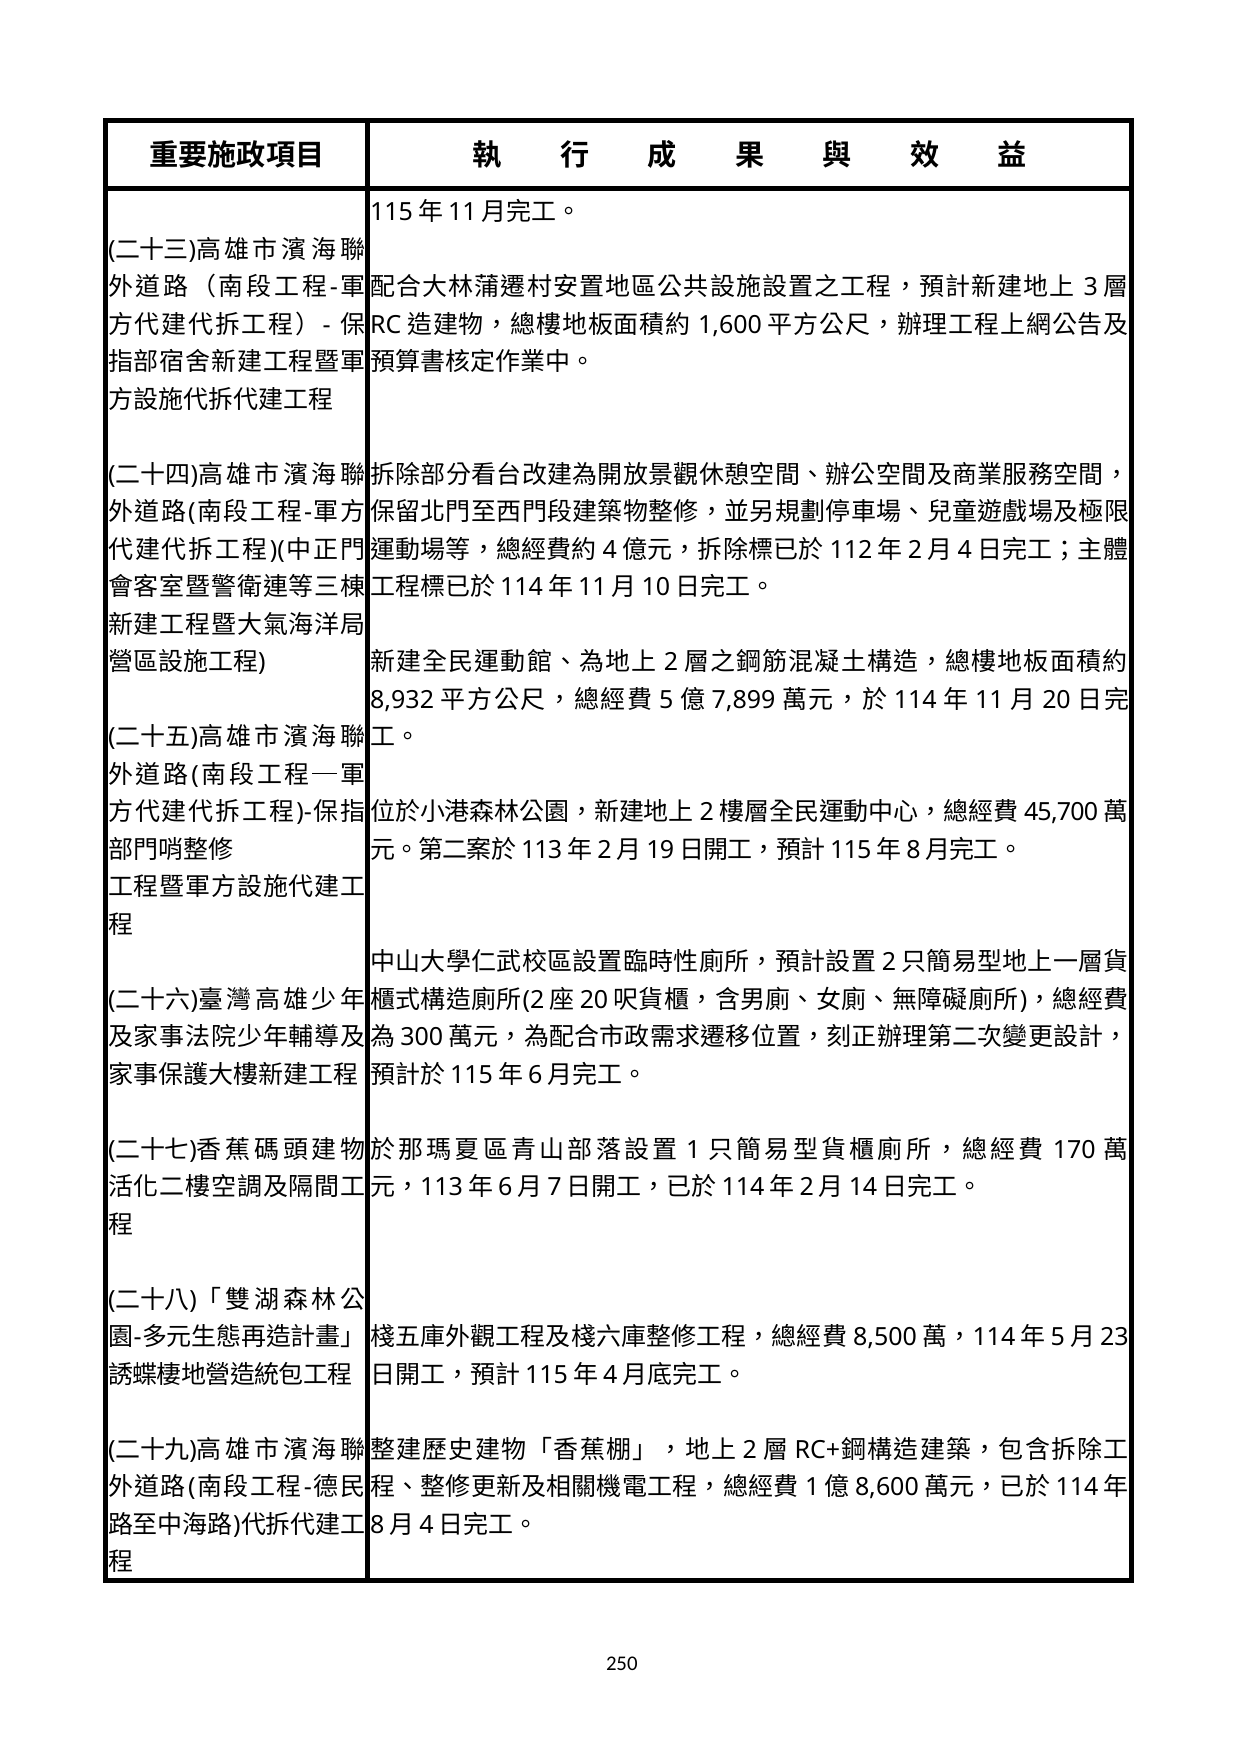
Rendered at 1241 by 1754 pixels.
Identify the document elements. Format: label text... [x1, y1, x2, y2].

table_header 重要施政項目 [108, 123, 365, 186]
table_header 執 行 成 果 與 效 益 [370, 123, 1129, 186]
table_cell 壹、工程企劃業務管理及策略規劃 工程業務督導管理 工程企劃策略規劃 (一)台鐵捷運化-高雄市鐵路地下化計畫 貳、建築管理 高雄厝計畫 光電智慧建築物推動計畫 建築物公共安全檢查申報 耐震及震災相關業務 招牌廣告及樹立廣告管理 公寓大廈管理 公共建築物無障礙設施管理 建管資訊化 土石方管理 參、道路挖掘管理 挖路許可證審核與電腦化登錄管理 道路挖埋管線施工查驗管理 共同管道維護管理 弱電、寬頻共同管道管理 孔蓋齊平及下地 公共管線圖資更新及整合 肆、數位治理 智慧城市得獎獎項 (一)數位孿生5D智慧城市工務管理暨決策輔助平台 (二)行道樹傾倒風險監測預警 數位孿生城市平台 (一)打造高雄市專屬的數位孿生基礎平台 (二)建置智慧工務治理服務 工務整體資訊系統 (一)工務整體圖台(2D GIS) (二)工程管理動態會報 (三)工務施政儀表板 (四)防救災戰情室 伍、新建工程 道路工程 大林蒲遷村安置地增設道路工程-經濟部委辦 高雄港洲際貨櫃中心聯外貨櫃專用道開闢工程 仁武區義大二路道路改善工程 左營區翠華路(明潭路至世運大道)拓寬工程 國道1號增設岡山第二交流道工程連絡道工程及以東大莊路(崗德路至嘉興營區路段)拓寬工程 中油研發專區園區南路道路開闢工程 路竹區自由街85巷北側未通路段開闢工程 林園區文賢北路以北打通工程 旗津區中洲三路129巷東西向道路打通工程 大樹區小坪路井腳路口改善工程 內門區高136線(2k+150～2k+200)急彎路段改善工程 左營區海富路61巷拓寬至8米工程 茄萣區和平路三段計畫道路開闢工程 梓官區梓官路57巷開闢工程 鳥松長春路開闢工程(第二期) 路竹區民族路鐵路平交道改善工程 旗山區高117 線末端富興路拓寬工程 O9聯開案周邊都市計畫道路開闢工程 大社區翠屏路112巷1-11號前90度彎道易肇事路口交通改善工程 大寮區民昌街道路開闢工程 左營區緯六路拓寬工程 南部科學園區高雄第三園區(楠梓園區)新增聯絡道工程 路竹區97期重劃東側竹南街123巷12弄拓寬開闢工程 鳳山區黃埔新村西五巷延伸 (王生明路41巷)道路開闢工程 燕巢區和尚巷朝天宮前道路拓寬工程 中油循環技術暨材料創新研發專區內計畫道路開闢工程(第一期) 左營區德天街開闢工程 高雄市第108期市地重劃區-勵志新村道路新闢工程 澄清湖添綠共享計畫-人行天橋工程 澄清湖連接圓山路人行通路工程 鳥松區覆鼎金(雙湖公園)園區通路工程 湖內區6-3計畫道路開闢工程 湖內區正義路216巷跨越大湖埤排水連通東方路365巷開闢工程 路竹區建國路196巷10弄打通工程 路竹區建國路196巷23弄打通工程 燕巢區安南路26巷道路開闢工程 燕巢區新厝巷28弄開闢工程 大寮區內坑路109之56號前版橋拓寬 南部科學園區高雄第三園區(楠梓園區)高楠公路1003巷便道開闢工程 楠梓區屏山巷開闢工程 旗山區高灘地停車場越堤道路工程 漢聲廣播電臺高雄轉播站鐵塔遷移工程 梓官區平等路197號北側計畫道路開闢工程 楠梓區大學二十六街打通至楠海路 鳳山區漢慶街84巷通路開闢工程 鳳山區中崙路西段路口拓寬工程 大寮區區義和里義和路160號前道路拓寬工程 苓雅區安康路20巷開闢工程 大寮區鳳林三路478巷打通工程 六龜區高133線道4K上邊坡坍塌復原工程 橋梁工程 (一)阿蓮區中路橋減墩工程） (二)前鎮媽祖港橋改建工程 (三)梓官區通安大橋改建工程 (四)彌陀區舊港橋改建工程 (五)茄萣區崎漏里橋改建工程 (六)鼓山區九如橋新建工程 (七)路竹區竹園里橋改建工程 (八)旗山區高135線無名橋改善工程 (九)牛食坑排水(溪南街橋)改善應急工程 (十)永安區興龍橋改建工程 國土署補助 生活圈系統建設計畫 提升道路品質計畫-鳳山區過埤路北側車道改善工程 橋頭科學園區聯外交通整體計畫 (一)岡山區大遼路拓寬工程 (二)台39線延伸優先路段(市道186線至橋科1-2號道路) (三)橋科高速公路匝道聯絡道用地取得 建築工程 國防部205廠遷建案 國防部205廠遷建案-國防部軍備局生產製造中心第205廠光復營區暨大樹北營區新建工程(光復營區)慈仁五村耐震補強暨整修 高雄市立聯合醫院北側大廳新建工程 楠梓區援中派出所暨多功能社區中心新建工程 高雄市六龜區行政中心新建工程 高雄煉油廠工廠區土壤及地下水汙染場址改善工作 高雄市岡山區綜合行政中心新建工程 岡山區大鵬九村社會住宅新建統包工程 高雄市政府警察局鳳山分局南成派出所新建工程 中正運動場開放場域改造工程 高雄市楠梓區全民運動館興建工程 高雄市小港區全民運動館興建工程 仁武段西營區新建公共廁所工程 那瑪夏區「青山部落設置簡易型公共廁所工程」 棧五、棧六建物整修工程 香蕉碼頭建物活化整建統包工程 中油高雄煉油廠宿舍區布建長期照顧服務園區修繕工程 高雄市前鎮區70期重劃區日照暨公托中心新建工程 永安濕地(其他分區)興建多功能活動中心新建工程 國家重點領域校際研教園區(第一期工程) 中崙地區新設特搜分隊新建工程 高雄市前鎮區瑞隆日照暨公托中心新建工程 高雄市濱海聯外道路（南段工程-軍方代建代拆工程）- 保指部宿舍新建工程暨軍方設施代拆代建工程 高雄市濱海聯外道路(南段工程-軍方代建代拆工程)(中正門會客室暨警衛連等三棟新建工程暨大氣海洋局營區設施工程) 高雄市濱海聯外道路(南段工程─軍方代建代拆工程)-保指部門哨整修 工程暨軍方設施代建工程 臺灣高雄少年及家事法院少年輔導及家事保護大樓新建工程 香蕉碼頭建物活化二樓空調及隔間工程 「雙湖森林公園-多元生態再造計畫」誘蝶棲地營造統包工程 高雄市濱海聯外道路(南段工程-德民路至中海路)代拆代建工程 學校工程 高雄市楠梓區楠梓國民小學健康樓及和諧樓校舍拆除及新建工程 高雄市立旗津國民中學老舊校舍拆除新建工程 國立中山大學附屬國光高級中學綜合教學大樓新建工程 高雄市立林園高級中學圖資大樓新建工程 楠陽國小新建公共化幼兒園工程 國立高科實驗高級中等學校校舍新建工程 高雄市立路竹高級中學校舍拆除及新建工程 陸、道路養護工程 一、道路、人行道養護管理 （一）路面改善專案工程 （二）人行環境改善專案工程（前瞻計畫） （三）人行環境改善專案工程（永續提升人行安全計畫） （四）日常巡檢養護、改善及防汛整備工程 （五）路口交通改善工程 二、災後復建工程 （一）凱米颱風 （二）山陀兒颱風 （三）丹娜絲颱風及豪雨、楊柳颱風 三、橋梁養護管理 （一）橋梁檢測 （二）橋梁維修 柒、公園及路燈養護工程 公園綠地開闢、改造（善）及維護 （一）公園綠地開闢、改造（善）工程 (二)公園開闢中央補助專案工程 (三)公園綠地設施維護 (四)公園人行環境改善中央補助專案工程(永續提升人行安全計畫) 市容景觀綠美化 (一)市容景觀綠美化 (二)公有樹木修剪維護諮詢 路燈及其設施維護管理 (一)路燈例行性維護 (二)路燈增設及改善 災後復建工程 捌、違章建築處理業務 查報業務 拆除業務 玖、整體風險管理(含內部控制)推動情形 [108, 191, 365, 1578]
table_cell 督導及監辦公共工程，提高工程品質，依採購法第12條及13條規定，落實工程採購監辦作業，並依採購法第70條制定工程三級品保制度，由工程督導小組定期抽查督導工程計30件，以提升工程品質；另辦理本府工程查核15件。 建立防、救災機制，編印「高雄市政府工務局緊急應變手冊」，內容包括緊急應變SOP及緊急聯繫通訊錄與救災能量，作為災害發生期間行動準則，並定期更新、修正。 執行本府一級機關辦理工程、勞務、財物採購報上級機關（本府）核准之幕僚業務，由工務局為窗口，依採購法規定，辦理本府一級機關欲報上級機關核准事項（除監辦外），並以教育訓練及採購案件實地稽核方式，提升各機關、學校採購效率，防止採購弊端。 執行高雄市政府採購稽核小組日常行政及稽核監督業務，114年預定稽核410件，共稽核411件，達成率100%，自88年成立迄今總稽核量達7,340件。 發揮「高雄市政府採購申訴審議委員會」功能，114年共接獲廠商申訴案件9件、調解案件16件，總計收件數25件；申訴案件已結6件、調解案件已結13件，總結案件數19件。 中央補助計畫：擔任行政院永續提升人行安全計畫的市府窗口，協助本府相關單位爭取預算，自 113 年起至114年12月31日止，已爭取核定155案，補助金額19.04億元。 各項公共工程材料試驗： 114年度辦理4大類50項工程材料試驗1萬6,623件，執行樣品數 4萬 7,663 個試樣，規費收入全年約 7,441 萬元，試驗費支出約4,992萬元，增加市庫收入約2,449萬元。 114 年度委託 TAF 實驗室共計8家，共辦理10次稽核，以督導實驗室發揮精確及專業服務水準。 114 年度辦理「工程材料試（檢）驗對公共工程之影響研習班」1 場次，安排工程相關人員參訓，並聘請具有工程知識之專家學者雙向交流，提升專業技能。 本市地方級及國家級濕地: 永安濕地、鳥松濕地、援中港濕地「保育利用計畫」109~110年度完成公告，半屏湖濕地及林園人工濕地「保育利用計畫」於111年3月9日完成公告，大樹人工濕地「保育利用計畫」於113年10月15日完成公告。 內政部國家公園署 114 年 11月 19 日表揚「112年度及113年度國際級及國家級重要濕地經營管理」評鑑結果，工務局共獲獎2項： a.112年度補助案：甲等1案（洲仔濕地）。 b.113年度補助案：甲等1案（洲仔濕地）。 114年本府提報8案濕地保育利用計畫，獲中央核定總經費為589.3萬元(中央核定補助430 萬元(73%)，地方配合款159.3萬元(27%)。 辦理本市114年土壤液化潛勢調查工作，完成45孔土壤鑽探調查、埋設水位觀測井45處及土壤試驗，及所有鑽孔液化分析及液化潛勢圖資繪製，並完成老舊建築物及管線之液化致災風險評估，其抗土壤液化能力及致災風險等資訊，將做為本府未來都市防災之重點項目。 高雄市區鐵路地下化計畫(含左營及鳳山)已於114年10月底完工。 本府依「高雄市區鐵路地下化建設計畫都市發展專案小組」第9次會議決議，與中央完成鐵路地下化後園道代辦協議，「高雄計畫區」、「左營計畫區」及「鳳山計畫區」園道已完工。 鐵路地下化園道整體建置經費43.09億元，已全數獲中央核定補助(代辦)支應。 打造高雄特色建築，帶動建築與綠能觀光產業，創造土地與建築品牌化，並促進社會參與、景觀美化、減碳防災及樂齡化設計因應，樹立熱帶氣候地區永續環境與建築的新典範。 高雄厝相關專案: 高雄厝推動綠建築宣導計畫：為進行高雄厝新建築與綠建築之推廣，舉辦高雄厝綠建築大獎，廣邀高雄綠建築建案報名競賽，希望藉由優良建築作品甄選活動，以表揚優良高雄厝綠建築設計作品，並喚起民眾關注生活環境品質的意識，114年共計13件優良作品。 高雄厝健康建築活化計畫：持續建置基本資料庫與高雄厝地圖，並進行病態建築醫生診斷，辦理高雄厝行銷宣導。 高雄厝宣導計畫：進行既有建築物輔導合法化，並於本府工務局建築管理處一樓成立高雄厝專案輔導窗口，由高雄厝在地設計師駐府服務民眾。 高雄市高雄厝設計及鼓勵回饋辦法自103年9月4日公布實施，截至114年12月底統計數量如下: 申請案量：以高雄厝設計並領得建造執照數量已達5,338件，共190,701戶，其中3,467件已領得使用執照。 景觀陽台:面積達729,981.14平方公尺。 通用化設計浴廁:面積達137,031.18平方公尺。 通用化交誼室:面積達9,432.78平方公尺。 綠能設施:屋前綠能設施87,863.48平方公尺，屋後綠能設施6,316.60平方公尺。 高雄厝申請案綠化面積：972,249.71平方公尺(相當於136.17座國際標準足球場綠化面積)。 綠建築綠化成果： 累計歷年(自101年起)依法設置屋頂綠化面積已達71萬5,975平方公尺，換算每年減少CO₂排放量為1,432公噸。 114年度立體綠化及綠屋頂補助計畫自114年3月25日至114年5月20日截止，補助預算為350萬元，核准12件，新增綠化面積65.7平方公尺，核准金額175萬4303元。 114年度共舉辦2場民眾參與講座及5場社區大樓案例說明會。114年7月9、12日四維國小與中正國小舉辦民眾參與講座，邀請專案計畫主持人及綠屋頂相關領域之專家學者出席，透過招募【永續城市園丁】活動及講座分享加強綠屋頂政策宣導。114年10月19、24、25日舉辦社區大樓案例說明會，邀請專案計畫主持人及植栽園藝方面專家，依據大樓實際情形分享，解決以往缺乏與社區大樓住戶直接面對面溝通的機會，進而深入住戶傳遞正確資訊和傾聽其疑慮，讓本計畫理念催生真實體驗進而支持之住戶。 實際執行方案： 啟動「綠電推動専案小組」並與經濟部能源局共同簽訂合作協議，由林副市長擔任跨局處小組召集人，推展「漁電共生專區優先示範推動」、「公私有房舍推展光電屋頂計畫」、「以節能服務模式加速電低碳行動計畫」、「高雄市轄區內電廠友善降轉」、「學校建築物綠能規劃及智慧用電發展」等五大任務導向，未來計畫目標為6年太陽光電設置容量達1.25GW，作為建構安全穩定、效率及潔淨能源供需體系之基礎，期未來吸引國內外高科技產業及人才進駐，增加優質就業；並透過追求環境永續，提高再生能源比重，帶動綠能科技發展，減少對化石燃料的依賴，同時降低空氣汙染，乘載「產業轉型」政策方向的重責大任。 114年度補助建築物設置太陽光電發電系統實施計畫自6月5日至9月18日停止受理公告，補助總預算為1,000萬元，核准139件，核准金額9,937,300元 (1,765.56瓩)。 舉辦光電智慧建築標章頒證活動(金獎1案；銀獎7案；銅獎2案)。 太陽光電年度成果暨智慧建築標章頒證活動1場、推動太陽光電設施說明會或記者會或宣導會1場及社區型講座8場。 設置績效： 114年累積容量目標為1,050MW，統計至114年11月底備案量1,235MW，已達成年度目標。 114年1至11月底備案件數1,134案全國第一，備案容量129.011MW。 辦理申報之A類公共集會類場所，列管場所120家，已完成申報120家，申報率達100%。辦理申報之B類商業類場所，列管場所1,732家，已完成申報1,597家，申報率達92.21%。辦理申報之C類工業、倉儲類場所，列管場所3071家，已完成申報2621家，申報率達85.35%。辦理申報之D類休閒文教類場所，列管場所3,263家，已完成申報2,229家，申報率達68.31%。辦理申報之E類宗教殯葬類列管場所124家，已完成申報117，申報率達94.35%。辦理申報之F類衛生福利更生類場所，列管場所969家，已完成申報781家，申報率達80.6%。辦理申報之G類辦公服務類場所，列管場所913家，已完成申報657家，申報率達71.96%。辦理申報之H類住宿類場所，列管場所4520家，已完成申報4185家，申報率達92.59%。 辦理114年度建築物公共安全檢查及簽證申報場所之抽複查工作，已執行抽複查1,200家。 辦理114年度建築物停歇業場所公安巡查工作，已執行巡查2,100家。 辦理114年度「加強大型百貨公司、商場、量販店及視聽歌唱等場所公共安全查核」，共計60家場所。 114年青春專案期間，稽查本市娛樂場所等，共計稽查265處場所，動員稽查人數528人次。 為提高地震發生後動員能力，114年9月16日於本府消防局 8樓國際會議廳，舉辦114年度高雄市災害後危險建築物緊急評估作業動員演練及組訓，動員責任區技師及建築師共200人，期能於地震時減少市民生命財產的損失。 為於地震發生後第一時間提供各項防救災能量及重要設施資訊，開發「地震災害決策輔助系統」，提供市府救災指揮官作為決策參考，進而提升市府整體救災效能。 針對本市各大型商圈、重要道路、車站及各大捷運站，做不定期巡檢，如有立即危險性之廣告招牌，立即通知限期改善或自行拆除。 工務局已於111年6月29日公告「高雄市政府工務局違規招牌廣告及樹立廣告執行計畫」，針對危害公共安全或妨礙公共交通之虞、影響市容景觀或公路兩側禁建範圍之T霸或樹立式廣告物者，目前已列管137處為優先處理對象。 公寓大廈認證標章申請案，114年已召開4次審查會議，認證通過大樓共計53棟。 輔導公寓大廈成立管理組織，截至114年12月本市6樓以上成立管理組織依法報備家數計有4,879件，報備率已達86.7%。 委託公寓大廈法律專業律師，設置免付費電話，自114年1月起，提供大樓管理委員會及住戶法律諮詢服務，另於建管處亦設置律師現場諮詢服務櫃檯提供大樓諮詢。 本市於101年4月3日成立公寓大廈爭議事件調處委員會，114年共召開6次調處會，協調爭議共29案。 114年度優良公寓大廈評選活動已於6月20日評選完畢，共有18家大樓獲獎。 新建公共建築物於申請使用執照前，辦理行動不便設施會勘，以確保該設施之符合需求，114年1至12月共計勘檢278件。 既有建築物依照工務局108年10月18日高市工務建字第 10838848401號函修正本市公共建築物無障礙設施分類分期分區執行計畫，本市97年7月1日前既有公共建築物初期列管案件數903處，依原計畫分為14類8期進行追蹤管制，已全數改善完成，目前列管總家數共1,896家，並訂定改善期程限期要求改善，截至114年12月共計1,301家已改善完成，尚餘595家改善中，整體改善比例為68.62%。 替代方案提請「高雄市政府公共建築物行動不便者使用設施改善諮詢審查小組」審議，114年共辦理11次，共審查87件（含報告案)。 102年7月11日公告施行「高雄市建築物設置無障礙設施設備勘檢及改善審查收費標準」，114年共計收入勘檢費510萬2,000元（含新建公共建築物勘檢及既有公共建築物替代審查)。 加強建築管理回溯檔案建置，將檔案室紙質之歷史案件，累計有218,257照建築執照圖進行數位化(含整卷數化計54,498照)，另建築物套繪地籍套繪圖數值化作業完成287,659照，以方便查詢及調閱。 申請建造許可時檢附建築圖電子檔，建置圖檔資料庫並整合建入「建築管理資訊系統」及「建築書圖影像管理資訊系統」，提供民眾查詢及調閱建築圖檔資料。 透過建築管理處網站建構申請案件之資訊透明化服務，供民眾隨時查詢申請建築執照進度，減少弊端。 依據高雄市營建剩餘土石方管理自治條例，114年1月1日至12月31日，稽查土資場68次、稽查建築工地出土流向54次、土方違規裁罰件數20件，累計裁罰47萬元。 114年10月1日啟動專案稽查，共計裁罰兩案，皆未依核准計畫書，超過堆置高度。 彙整各管線機構年度計畫施工路段，以利辦理聯合施工，減少道路挖掘。 114年已核發10,098件道路挖掘許可，各管線機構可於「高雄市公共管線管理平台」中查詢申挖案件辦理情形、核准申挖案件查詢，藉由電腦系統方便申請人查詢，並提供市民共同監督。 已完成本市38個行政區公共管線調查及重新調查楠梓及部分左營區，並持續辦理高雄市公共設施管線更新機制。 加強督導管線挖埋工程品質，114年申請挖埋10,468件，核發10,098件，有效管控挖掘施工，並督導管線單位確實依規定進行道路挖埋及AC封層，其中道路挖掘違反規定件數254件，罰款共647萬元。 加強巡查管線挖埋工程，由委外巡查廠商及自有人員督導加強巡視並藉通報管道(線上即時系統、通報專線電話等)共同監督管線單位施工情形，以符合現場許可內容。 建立維護更新道路挖掘管理系統，提供各管線單位設計施工前之管線資訊，並於施工後更新管線資料，預防公安事件發生。 落實管線挖埋暨道路工程品質，執行管線抽驗，對各管線單位已完成之管線工程辦理瀝青鋪面厚度、壓實度及平坦度等各項工程品質抽驗，以確保道路品質，114年度總計配合抽驗574件工程。 成立「施工中及竣工巡查小組」，114年巡查施工中挖掘案7,096件及巡查竣工申挖9,018件，並針對挖掘位置、標線復原、道路刨鋪孔蓋平整度等進行抽查，有效提升道路工程品質 完成民族路共同管道及重劃區管道接管、保全、巡查、維修保養、基本設備汰換更新、 24小時輪值監控等作業，及共同管道之清潔維護。 至114年底佈纜總長度已達4,103公里，租金收入約7,000萬元，國土署對本府成績予以肯定。 寬頻管道已完成建置946公里，工務局辦理斷點連結工程，完善寬頻網路。 114年完成孔蓋下地總數8,449座，孔蓋齊平總數8,533座。 辦理大高雄公共管線圖資更新及整合，避免發生管線工安事件並依內政部公共管線標準制度規範，建立管線圖資更新機制： 完成楠梓及部分左營區公共設施管線調查，共計測量30,035點及數化97,988筆圖元。 原高雄縣及高雄市區域之公共管線圖資轉換與整合。 公共管線圖更新模式規劃。 重劃區管線清查建檔。 公共管線竣工圖更新。 教育訓練及輔導上線。 2025智慧城市創新應用獎－智慧治理 2025財訊雜誌AI應用卓越獎－環境監測與緊急救護類 2025亞太資通訊科技應用獎－傑出數位轉型組織獎2025 ASOCIO－Outstanding Digital Transformation Organization Award 2025 IDC未來企業大獎台灣區優勝：智慧城市特別獎－最佳智慧連結城市(2025 IDC Future Enterprise Awards Taiwan Winner: Special Award for Smart Cities - Best in Connected City) 2026智慧城市創新應用獎－智慧防災 原市11個行政區+鳳山區的數位3D城市模型 原市11個行政區+鳳山區的建物基礎資訊 原市11個行政區的智能路燈 原市11個行政區+鳳山區的地下3D管線 民族一路共通管道BIM模型 全市道路挖掘施工影像 新工處工程案工地施工影像 建物結構安全監測暨通報服務 建物碳水足跡監測及分析服務 重要道路地震阻斷風險分析暨規劃救援道路服務 高133邊坡安全監測服務 工地監控安全通報服務 行道樹傾倒監測預警服務 透過單一平台掌握工務局的工程資訊及施工動態 彙整基礎類、工務類、土地類、統計類、生活類、影像類等6大類超過100種的空間圖資，提高對真實環境的掌握度 串接內政部社會經濟資料庫，提供人口、教育文化、社會福利、醫療衛生、工商經濟等空間統計資訊 整合即時與歷史等各類影像資料 統一工務局暨所屬機關工程管理報表格式 建立一次性填報機制，避免重複填報 隨時產製工程管理報表，追蹤各工程案進度 整合各工程單位資料，實現跨域資料分析，集中掌握工程KPI 強化資訊透明度，以直觀圖像呈現施政內容與進度 建構專屬防救災應用圖台，強化即時災情洞察力 整合災前資源整備，預佈救災資源分配 串接EMIC及1999災情通報案件，即時掌握災情狀況 保存歷史災情軌跡，作為未來災前整備之戰略應用 辦理增設道路位置為鳳山區中崙段、正義段、南華段共計23條，道路寬度分別為8、10、15公尺等，總經費5億7,000萬元，工程招標作業中，預計115年5月開工。 西起台機路、大業北路、中鋼路、沿海二路、沿海三路至沿海四路止長約8,376公尺道路，配合拓寬並重新規劃配置路型。總經費14億343萬元。一標已於114年2月14日完工；二標已於114年9月16日完工；三標已於114年3月19日完工；四標已於114年4月30日完工。 自仁武義大二路3k+700往北至186甲線道路,本案為擋土牆永久性改善,改善路段3k+700~3k+980長約280公尺，道路寬約25公尺，總經費7,379萬元，已於114年6月20日完工。 左營區翠華路(明潭路至左營大路)長約1,050公尺，沿現況30公尺寬計畫道路往西側拓寬10公尺；左營大路至世運大道屬寬40公尺，長約320公尺都市計畫道路，總經費2億5,370萬元，已於115年2月10日完工。 增設岡山第二交流道及連接平面道路之聯絡道，總經費36億8,000萬元，高工局辦理規劃施工，土地費及工程費本市負擔12億元（交流道及連絡道用地取得費9億500萬元及連絡道工程費2億9,500萬元），連絡道用地已完成取得，並點交土地與高速公路局。工程由高公局代辦，預計115年7月開工，118年12月完工。 長約900公尺，寬40公尺，總經費4億7,500萬元，已於112年12月27日開工，預計115年12月通車。 自自由街北側終點往北約65公尺，其中35公尺長為都市計畫寬10公尺道路，30公尺為都市計畫寬8公尺道路，總經費3,877萬元，已於114年5月13日完工。 位於大坪頂以東地區都市計畫，自文昌街往北及往西打通至文聖街，長約188公尺、寬15公尺，總經費1億3,105萬元，已於114年12月5日完工。 自中洲三路129巷往西至旗津三路停一南側止，為8~15公尺寬都市計畫道路，長約145公尺，總經費2,151.5萬元，已於115年2月24日完工。 位於大樹區井腳路及水管路交叉路，辦理坡度與路口截角取直等路口改善，總經費909萬元，預計115年5月開工。 非都市計畫區，長約35公尺，轉彎段拓寬至11公尺，總經費395萬元，115年4月10日開工，預計115年9月完工。 都市計畫左營通盤檢討預計變更為8米寬，長約120公尺，總經費960萬元，已於115年3月24日完工。 自進學路與和平路三段交叉口往南，長約120公尺，寬15公尺，長度約52公尺，總經費3,180萬元，已於114年6月26日開工，已於115年3月12日完工。 梓官路與梓官路57巷交叉口往西至平安街39巷，長約135公尺，寬8公尺，總經費8,563萬元，已於114年6月26日開工，預計115年4月完工。 自第一期範圍往北長約140公尺，寬10公尺，總經費6,394萬元，設計完成，用地取得作業中。 位於民族路平交道前後道路，寬約10公尺，總經費2,335萬元，規劃設計中。 位於本市旗山區圓富里，高117線末端(富興路)，長約480公尺，寬12公尺，總經費7,850萬元，規劃設計中。 範圍包含拓寬輔仁路7巷(長215公尺，寬12公尺)、四維一路(長85公尺、寬15公尺)、輔仁路(長155公尺、寬15-20公尺)、新闢綠兼道(長260公尺，寬10公尺)，總經費1億747萬元，已於114年4月14日開工，預計115年5月完工。 易肇事路段辦理超高改善，總經費275.5萬元，已於114年4月14日竣工。 自民昌街100號至濱南街，長約200公尺，寬10公尺，總經費1億6,875萬元，規劃設計中。 都市計畫道路，長約365公尺，寬200公尺，總經費8,000萬元，已於115年3月5日完工。 位於楠梓區，新增聯絡道工程由國道1號新增開闢園區交流道向西跨越台1省道、台鐵縱貫鐵路後銜接至園區東路，並設置銜接台1線上、下匝道，總經費65億1,600萬元，115年2月10日決標，預計115年4月30日開工，117年12月通車。 位於路竹區97期重劃區東側，長約157公尺，寬8公尺，總經費5,039萬元，114年2月21日開工，預計115年4月底完工。 位於王生明路往西長約40公尺，寬12公尺，總經費3,485萬元，規劃設計完成，用地取得作業中。 位於朝天宮前，長約55公尺，寬約4~16公尺，總經費291萬元，規劃設計完成，用地取得作業中。 位於高雄市楠梓區之原高雄煉油廠範圍內，西側以左楠路為界，北側臨後昌路，南至半屏山，東以原高雄煉油廠中山路為界。第一期都市計畫道路開闢工程為道路編號4-1、5-2、5-3、6-1，總經費6億8,983萬元，規劃設計中。 長約270公尺，寬約10公尺，總經費4,000萬元，規劃設計中，預計115年6月開工。 先鋒路寬18公尺、長280公尺，啟文路寬16公尺、長400公尺、勵志中街寬12公尺、長250公尺、桃子園路寬12公尺、長300公尺，總經費2億1,967萬元，114年10月31日開工，預計116年1月完工。 自澄清湖迷宮花園，跨越松藝路，新建一座人行天橋，長約180公尺，寬為3.5公尺，總經費6,000萬元，已於115年1月20日開工，預計115年10月通行。 長約370公尺，寬為3公尺，總經費3,565萬元，已於114年10月3日開工，預計115年5月完工。 長約1,170公尺，寬為6公尺，總經費9,100萬元。114年11月7日開工，預計115年5月完工。 自民權路224巷18弄至民權路156巷，長約135公尺，寬12公尺，總經費546萬元，已於115年3月2日開工，預計115年5月完工。 正義路216巷延伸至湖內(大湖地區)，寬9公尺都市計畫道路，長約85公尺，引道約40公尺，總經費3,470萬元，工程招標作業中，預計115年6月開工。 長約20公尺，寬4公尺都市計畫道路，總經費5,039萬元，規劃設計中。 長約20公尺，寬4公尺都市計畫道路，總經費948萬元，預計115年5月開工。 自安南路26巷(51號-56號)，長約46公尺、寬8公尺都市計畫道路，總經費370萬元，已於114年12月28日完工。 長約78公尺、寬8公尺都市計畫道路，總經費375萬元，114年8月25日開工，預計115年5月完工。 自內坑路109之56號至內坑路，長約30公尺、寬8公尺都市計畫道路，總經費1,040萬元，規劃設計完成，工程費籌措中。 長約550公尺、寬30公尺，總經費3,384.4萬元，114年4月28日開工，預計115年5月完工。 自既有屏山巷至台一線路口往西銜接新闢園區東路，道路寬30公尺，長約130公尺，總經費1億8,840萬元，規劃設計中。 規劃47格大客車停車格，以越堤(高程與既有堤頂一致) 方式，保持堤防完整性設計，總經費6,000萬元，114年12月1日完工。 因應新台17線南段，代辦軍方工程，總經費2,699萬元，工程招標作業中。 長約65公尺、寬8公尺都市計畫道路，總經費5,650萬元，規劃設計中。 本案屬10公尺寬都市計畫道路，其中區段徵收範圍長120公尺已開闢完成，剩餘長約12公尺銜接楠海路尚未開闢，土地權屬為國防部軍備局。114年12月8日開工，預計115年5月完工。 本案位屬都市計畫住宅區，且漢慶街84巷為私設通路，北端為鳳山(乙種)工業區，長約15公尺、寬6公尺，114年12月8日開工，預計115年5月完工。 自五甲、中崙路口往東約120公尺，道路北側拓寬刨鋪約1.1公尺（1.5公尺漸變至0.5公尺），114年12月8日開工，預計115年5月完工。 長69公尺，都市計畫寬10公尺，現況寬約3.5公尺，總經費3,920萬元，規劃設計中。 自憲政路290巷向西約94公尺，長約94公尺，寬6公尺，總經費7,115萬元，規劃設計中。 自鳳林三路至鳳林三路478巷止，長約51公尺，寬8公尺，總經費5,435萬元，已於114年8月6日完工。 113年7月25日凱米颱風造成高133線道4K處原址便道上邊坡坍塌中斷辦理緊急搶通，總經費2,073萬元，已於114年12月31日完工。 位於本市阿蓮區與台南市歸仁區交界，現況橋梁寬約4.6公尺，長約156公尺，目前採橋墩減少並增加通水斷面方向進行規劃設計，所需工程費約5,600萬元，114年12月23日開工，預計116年2月完工。 跨越前鎮河，連結前鎮鎮中路（都市計劃寬20m）與鳳山五甲三路（都市計劃寬30m、現寬約20公尺），現有橋長約51.4公尺，寬約21.6公尺，總經費4億1,384萬元，已於115年2月23日完工。 位於梓官區中正路通安大橋，長約75公尺，寬21公尺，總經費1億6,914萬元，已於114年12月9日完工。 位於彌陀區舊港路(高21線)，橋現寬約8公尺，施作橋寬12公尺、長140公尺，總經費2億2,222萬元，已於114年12月9日完工。 位於茄萣區大湖碑排水，屬都市計畫區外危橋改建，長約22公尺，寬6公尺，總經費530萬元，已於114年7月3日完工。 原橋長624公尺、寬20公尺，因引道過長箝制地方發展，拆除重建一座長70公尺、寬30公尺，總經費5億4,652萬元，已於113年8月8日開工，工期430工作天，預計115年10月完工。 屬危橋改建，長約13.2公尺、淨寬9.5公尺，總經費1,985萬元，已於114年6月18日完工。 位於轉彎處，既有橋梁保留，橋寬由8公尺拓寬為10公尺，總經費373萬元，115年3月27日開工，預計115年7月7日完工。 為楠梓區溪南街橋，現為三孔過路箱涵，因易積雜物改建為鋼筋混凝土T型橋梁，長約14公尺、寬約12公尺，總經費2,400萬元，114年5月5日開工，預計115年6月完工。 位於竹仔港排水北側，非都市計畫區，長約46公尺，拓寬至6公尺，總經費5,644萬元，規劃設計中。 仁武區仁心路道路拓寬工程(第一期) 仁心路道路拓寬工程(第一期)由鳳仁路起至成功路(7-11)止，現寬約6~13公尺，長約973公尺，都內部分約933公尺為15公尺寬計畫道路，都外部分約40公尺，總經費2億5,186萬元，已於112年5月25日開工，預計115年5月完工。 林園區廣應街拓寬工程 自林家路往東至王公路止，長約748公尺，都市計畫寬12公尺，總經費1億8,513萬元，已於114年1月15日完工。 彌陀區中正西路150巷開闢工程 中央河道約10公尺施作排水箱涵加蓋，兩側各4公尺開闢為道路，長約216公尺，總經費1億3,540萬元，已於114年6月25日完工。 高雄市濱海聯外道路開闢工程(南段工程-德民路~中海路) 延續北段工程，北起德民路，南至中海路，長約1,800公尺，屬50公尺寬都市計畫道路；及中海路配合拓寬銜接至軍校路，中海路屬45公尺、長約590公尺，總經費8億9,385萬元，已於112年10月2日開工，預計116年1月完工。 六龜區高133線道路重建工程 新開路高133線，里程3K+800~4K+250規劃橋梁，跨度配置為60m+90m+60m，橋寬為8.5m，淨寬為7.5m，橋總長210m，主跨長90m，採懸臂工法施工，為單孔箱型梁，總經費7億3,320萬元，已於112年12月29日開工，預計116年8月完工。 大寮區新強街開闢工程暨雨水下水道新建工程 自新中街至新富街西側約120公尺尚未開闢，東段長約145公尺近全寬通行，長約265公尺、寬8公尺，需設置排水系統、水土保持設計及樹木移植，總經費1億782萬元，114年5月15日開工，預計115年7月完工。 高雄市區濱海聯外道路開闢工程(南段二期-中海路至必勝路) 屬濱海南段二期工程(中海路至必勝路) ，新闢道路主線長約2.8公里，都計寬度30~40公尺，總經費9億2,596萬元，已於113年12月16日開工，預計115年12月完工。 (1)第一標(中海路至實踐路及介壽路至必勝路):長約1.75公里，都計寬度30~40公尺，總經費約6億元，已於113年12月16日開工，預計115年12月通車。 (2)第二標(實踐路至介壽路）：長約1.05公里，寬30公尺，總經費約4億元，規劃設計中，預定115年8月開工。 左營區介壽路開闢工程 自左營大路至自勉路，寬30公尺，長約760公尺都市計畫道路，總經費2億3,200萬元，114年3月3日開工，預計115年8月完工。 大樹區久堂路道路拓寬暨雨水下水道新建工程 自久堂路往東至自強巷止，寬15公尺，長約110公尺都市計畫道路，總經費6,202.5萬元，114年12月1日開工，預計115年10月完工。 美濃區環湖路拓寬工程 寬12公尺，長約171公尺都市計畫道路，總經費6,838萬元，第一標114年12月1日開工，預計115年8月完工。第二標規劃設計中。 左營區左營大路(必勝路至桃子園路)人行環境改善工程 自南門圓環至必勝路，長約290公尺，寬30公尺，總經費2億2,225.7萬元，114年11月21日開工，預計115年10月通車。 過勇路往西至鳳頂路止，長約380公尺，寬12公尺，總經費2,470.9萬元，已於114年3月17日完工。 大遼路為都市計畫50公尺寬道路，長約927公尺，配合友情路先行開闢30公尺，總經費3億309.6萬元，已於114年5月6日完工。 依科技部「橋頭科學園區聯外交通整體計畫」辦理「台39線延伸優先路段(市道186線至橋科1-2道路)」由交通部公路局委託本府工務局新工處代辦，總經費30億6,100萬元，已於114年3月3日開工，預計116年1月完工。 配合科技部「橋頭科學園區聯外交通整體計畫」，新工處辦理「配合橋科增設高速公路聯絡道」都市計畫變更及用地取得作業，總經費14億900萬元(用地費)，用地已取得，並點交高公局。 基地位於大樹區，新建營區RC構造及鋼骨構造新建建築物數十棟、既有廠庫房與官舍整新、既有建物及房屋拆除、其他附屬設施工程等，總經費122億8,600萬元。軍方105年4月28日完成洽辦程序，依計畫8年完成遷廠。林園營區已於111年7月25日完工；大樹北營區已於113年12月11日竣工；光復營區於109年10月19日開工，預定115年5月完工。 國防部205廠遷建案-國防部軍備局生產製造中心第205廠光復營區暨大樹北營區新建工程(光復營區)慈仁五村耐震補強暨整修工程代辦職務宿舍耐震結構補強及裝修共整修10棟，拆除2棟，總經費4億5,017萬元，第1階段工程整修3棟、拆除2棟，113年5月16日竣工；第二階段113年9月4日開工，已於115年1月9日完工。 興建地上3層之醫療大樓，既有醫院建築物地上1~2層之內部診間調整裝修工程，總經費2億3,408萬元，於111年9月23日開工，預定115年4月完工。 新建地上6層地下1層聯合辦公廳舍，總經費約計3億1,887萬6,740元，空間規劃包含派出所暨多功能社區中心(含公共托育、日照、戶政事務所及區公所)。已於113年7月31日開工，預計115年9月完工。 新建地上4層聯合行政中心，總工程費約計3億7,000萬元，工期493工作天，已於112年11月6日開工，預定115年4月完工。 「加速高雄煉油廠第1、2、5及6區土壤及地下水汙染整治工作（北1區案、北2區案、中區案、西區案、南區案）」：北1區、北2區、中區、西區、南區已於112年7月26日開工，離地整治區域113年12月完工，現地整治區域預計115年8月完工。 新址工程併入原址(原岡山區公所)公辦都更方式辦理，預計興建地下1層地上6層岡山綜合行政中心，總樓地板面積約28,182平方公尺，經費PCM+基本設計服務1,998萬5,846元。已於110年12月30日基本設計及施工階段權利義務文件提送本府都發局納入公辦都更實施者招標文件。都發局已於113年11月19日與公辦都更實施者簽約，目前辦理細設作業中。 基地位於本市第87期重劃區，南基地：地下2層地上12層鋼筋混凝土構造，北基地：地下2層地上12層鋼筋混凝土構造之社會住宅625戶，統包工程經費33億721萬元。112年4月28日開工，預定115年11月完工。 配合大林蒲遷村安置地區公共設施設置之工程，預計新建地上3層RC造建物，總樓地板面積約 1,600平方公尺，辦理工程上網公告及預算書核定作業中。 拆除部分看台改建為開放景觀休憩空間、辦公空間及商業服務空間，保留北門至西門段建築物整修，並另規劃停車場、兒童遊戲場及極限運動場等，總經費約4億元，拆除標已於112年2月4日完工；主體工程標已於114年11月10日完工。 新建全民運動館、為地上2層之鋼筋混凝土構造，總樓地板面積約8,932平方公尺，總經費5億7,899萬元，於114年11月20日完工。 位於小港森林公園，新建地上2樓層全民運動中心，總經費45,700萬元。第二案於113年2月19日開工，預計115年8月完工。 中山大學仁武校區設置臨時性廁所，預計設置2只簡易型地上一層貨櫃式構造廁所(2座20呎貨櫃，含男廁、女廁、無障礙廁所)，總經費為300萬元，為配合市政需求遷移位置，刻正辦理第二次變更設計，預計於115年6月完工。 於那瑪夏區青山部落設置1只簡易型貨櫃廁所，總經費170萬元，113年6月7日開工，已於114年2月14日完工。 棧五庫外觀工程及棧六庫整修工程，總經費8,500萬，114年5月23日開工，預計115年4月底完工。 整建歷史建物「香蕉棚」，地上2層RC+鋼構造建築，包含拆除工程、整修更新及相關機電工程，總經費1億8,600萬元，已於114年8月4日完工。 舊油廠國小托兒所，南北棟二棟建築物改建為長照服務園區。總樓地板面積1,130.57平方公尺(本工程不包含門廊及停車棚)，總經費3,000萬，預計115年6月完工。 新建地上物2層，建築樓地板面積約1,453平方公尺(日間照顧中心及集會所原則位於地上1層；公共托嬰中心原則位於地上2層)。總經費8,260萬4,000元，已於114年7月1日開工，預計115年9月完工。 新建地上二層鋼骨構造，建築樓地板面積約4,111.62平方公尺，總經費5億4,419萬元，已於114年11月14日評選，保留決標中。 整建進修中心一館及二館、新建產學三館，總經費15億9,300萬元。 整建進修中心一館：以南區兒童之家整建，包含加強建築物耐震結構、室內裝修工程、改善消防系統及空調設備更新，工程於114年3月10日開工，預計115年5月完工。 整建進修中心二館：以舊左營國中活動中心整建，包含加強建築物耐震結構、室內裝修工程、改善消防系統及空調設備更新，工程於114年10月21日開工，預計116年2月完工。 新建產學三館：興建地上5層樓、地下1層樓，總樓地板面積4,000坪，機電系統包括電力、照明、通風與特殊環境控制(如溫濕度控制)等設計，115年2月13日函送教育部公共工程基設階段審議報告預審，俟公建計畫通過辦理後續。 地上3層RC 構造建物，總樓地板面積約1,587 平方公尺（含屋突），並分別作為值班台、停車空間、備勤與辦公空間及檔案室等使用，總經費約1億711萬元，辦理細部設計作業中。 拆除瑞隆派出所（舊址）舊有建物，新建建物共4層樓，1~2層公共托嬰中心，3~4層日間照顧中心，總經費約9,601萬1,287元，建築樓地板面積約1506.79m2，已於115年2月12日決標，預計115年4月中旬開工。 新建保指部宿舍A、B棟(面積合計約:7,000m2)總經費609,767,480元；四海一家、左支部、陸校、教準部等代拆代建工程(標語、海軍忠烈將士紀念塔、涼亭、高跳台等)，總經費30,219,867元，辦理基本設計作業中。 工區一(警衛連等三棟新建工程):警衛一營官兵生活大樓設置一棟(地上5層)、戒護連大樓設置一棟(地上4層)、中正門會客室及警衛連大樓設置一棟(地上4層)，總經費5億1,428萬7,847元，總樓地板面積加總9,354平方公尺，辦理設計作業中。 工區二(大氣海洋局營區設施工程):升旗台拆除新建、防空洞拆除填平、挹海樓設施調整、道路整修及停車場鋪面工程、監視系統及管線工程等，總經費8,111萬7,027元，辦理設計作業中。 保指部介壽路精誠營區哨口、精誠值日官室及自強樓鋼棚停車場代建及整修工程。(哨口值勤室新建、值日室整建、新建鋼蓄水池消防機組更新等) ，總經費37,008,301元，已於115年3月31日上網公告中。 預計興建地上5層、地下1層，總樓地板面積約20,856平方公尺之RC構造(部分鋼構)辦公服務大樓，總經費約18億1,283萬6,762元，可行性報告已核定，少家法院就可行性報告提報司法院辦理計畫變更中。 二樓空間新設空調及隔間工程，總樓地板面積3,604.3平方公尺，總經費約8,000萬元，預計115年4月中旬開工。 本工程以滯洪池為核心，向外擴散規劃食草植物區、蜜源植物區及水生植物區，藉由多樣化植栽配置營造蝴蝶、蜻蜓及蛙類適生棲地，達成生態棲地營造目標，總經費約2,264萬7,107元，已於115年2月10日開工，預計115年5月完工。 拆除軍校路中海門哨及周邊建物設施(總樓地板面積約為1,200平方公尺)，並於新台17線西側新建三層樓鋼筋混凝土建物(含會客區、辦公區及住宿區)，總樓地板面積約為2,400平方公尺，總經費約1億6,078萬1,000元。已於112年11月8日開工，預定115年6月完工。 拆除既有健康樓、和諧樓、廚房、幼兒園、傳達室等建物。新建東南棟(地上4層)教學大樓1棟，西北棟(地上5層地下1層)之教學行政大樓（含活動中心、廚房)1棟、傳達室1棟、合成球場1座，總經費5億1,100萬元。第一期東南棟已於 114年5月15日完工。第二期西北棟於114年1月20日開工，預計116年7月完工。 新建地上3層鋼筋混凝土(RC)構造，總樓地板面積5,784平方公尺之校舍及周邊景觀，並拆除舊有校舍工藝大樓及忠孝樓、仁愛樓，總經費約1億6,073萬元，，第一階段已於113年12月20日完成，並於114年10月31日完成部份驗收；第二階段拆除作業已於114年10月24日停工，第三次變更設計保留決標中。 教學大樓興建，總經費20,320萬元，已於114年10月2日完工。 預計興建地上4層圖資大樓，總工程費約計1億7,700萬元，已於112年8月29日開工，預定115年4月完工。 預計興建地上2~3層幼兒園園舍，總經費為1億2,574萬2,600元，已於114年10月16日完工。 預計興建總樓地板面積36,613平方公尺之行政大樓、幼兒園、國小部、國中部、高中部、雙語部、圖書館、體育館、演藝廳、風雨球場，以及300公尺及180 公尺運動(田徑)場、汽機車停車場、滯洪池等，總計畫經費約27億119萬元，統包工程總經費約23億8,000萬元。114年12月17日開工，預定117年4月完工。 興建一棟地上五層之綜合型教學校舍，經費2億9,734萬2,000元，辦理細部設計作業中。 本年度道路AC刨鋪改善完成面積約230萬平方公尺，人行道改善完成面積約66,491平方公尺。 1.市府注重區域平衡發展，爭取中央前瞻計畫補助，持續提升整體路面品質。 2.市區道路 （1）113年8月核定補助下列5案改善工程，合計總經費為9,875萬元，於114年10月全數完工： ①旗山區旗山老街及旗山文化生活園區周邊道路路面改善工程。 ②美濃區永安老街、美濃舊橋及行政園區周邊道路路面改善工程。 ③茄萣區莒光路三段道路改善工程。 ④鳥松區神農路（同富街131巷至美庄路17巷）道路路面改善工程。 ⑤鳳山區鳳捷路至大寮區捷西路（中山東路至萬丹路）道路路面改善工程。 （2）114年7月核定補助下列13案改善工程，合計總經費為2億5,849.8萬元，於115年1月全數完工： ①杉林區大愛園區（莫拉克風災永久屋基地）道路路面改善工程。 ②橋科聯外幹道路面改善工程（燕巢區中安路至滾水路）。 ③楠梓區德民路（外環西路至高楠公路）道路路面改善工程。 ④左營區翠華路（明潭路至崇德路）道路路面改善工程。 ⑤鼓山區美術東二路（美明路至河西一路）道路路面改善工程。 ⑥鼓山區中華一路雙向快車道（華泰路至美術東一路）道路路面改善工程。 ⑦三民區博愛一路（同盟路至熱河一街）道路路面改善工程。 ⑧三民區美都路（同盟三路至九如三路）道路路面改善工程。 ⑨三民區九如一路（澄清路至臥龍路）道路路面改善工程。 ⑩前金區中華三路（青年二路至河南二路）道路路面改善工程。 ⑪新興區中山二路（三多三路至中正三路）道路路面改善工程。 ⑫前鎮區中華五路（新光路至時代大道）道路路面改善工程。 ⑬小港區沿海一路（宏平路至立群路）道路路面改善工程。 （3）114年11月核定補助下列6案改善工程，合計總經費為1億676.7萬元，於115年3月全數完工： ①美濃區美濃湖風景特定區及周邊道路路面改善工程。 ②永安區保興二路（保安路口至路燈保寧61）路面改善工程。 ③燕巢區安招路（安招路683號至安東街）路面改善工程。 ④左營區博愛四路（重和路至華夏路）路面改善工程。 ⑤鳳山區凱旋路（中崙二路至鳳頂路）道路路面改善工程。 ⑥大寮區新厝路（台25至大平路）道路路面改善工程。 3.公路系統 （1）113年11月核定補助下列3案改善工程，合計總經費為7,215.6萬元，於114年5月全數完工： ①高140線(4K+882~5K+800、8K+790~9K+000、9K+328~10K+043)、高103線(3K+000~4K+286)及高117線(6K+300~7K+400、9K+640~10K+700)道路改善工程。 ②高32線(5K+100~5K+750)、高29線(4K+720~2K+780)道路改善工程。 ③高46線(3K+257~6K+237)、高47線(3K+696~4K+956)、高59線(4K+480~5K+056)道路改善工程。 1.左營區左營大路（圓環至埤子頭路）人行環境改善工程 路段長約1.2公里，協調台電公司配合辦理空中電箱落地、電桿拆除及纜線下地，為營造人本友善通行環境，進行人行道拓寬重整、照明及號誌共桿、設施帶整合、停車空間重新規劃、行穿線調整、道路鋪面翻新等。工程總經費為1億6,000萬元，分二期工程執行，第一期已於112年8月完工、第二期已於114年3月完工。 2.鳳山區南京路（國泰路二段至五甲一路）人行環境改善工程 路段長約1.8公里，為營造人本友善的優美漫步廊道，進行人行道拓寬重整、擴大街角、景觀改造、整併設施帶並增加植栽綠帶、排水改善、道路鋪面翻新、停車空間重新規劃等，此外一併移除私設物件或私人果樹。工程總經費為1億2,043.4萬元，分衛武營標、第一標、第二標工程執行，衛武營標已於111年1月完工、第一標已於113年6月完工、第二標已於114年8月完工。 依循行人交通安全設施條例意旨，積極爭取中央補助，藉由如人行道拓寬及鋪面整新、街角空間擴增、行穿線退縮及轉角庇護設計、無障礙系統導入、設施帶整合、纜線下地及供給管道建置、車道調整及路面刨鋪翻新等策略，系統性推動人車和諧的友善用路環境。 1.113年6月核定補助下列4案改善工程，合計總經費為9,475.8萬元，1案已完工，餘施工中： （1）楠梓區後昌路（秀昌街至後昌路782巷）人行環境改善工程，已於115年2月完工。 （2）鼓山區鼓山運動中心（舊中山國小）周邊人行環境改善工程。 （3）鼓山區中華一路（馬卡道路至慶豐街）人行環境改善工程。 （4）新興區中山一路（建國路至民生路）人行環境改善工程（A類）。 2.113年12月核定補助下列7案改善工程，合計總經費為1億7,613.1萬元，3案已完工，餘施工、發包中： （1）台29線延平一路（旗山監理站至延平一路468巷）人行道改善工程，已於115年3月完工。 （2）岡山火車站前北側人行道環境改善工程，已於115年3月完工。 （3）左營區新莊一路（翠華路至博愛二路）人行環境改善工程。 （4）民族一路（天祥一路至華夏路）雙向人行道改善工程，已於115年3月完工。 （5）鼓山區九如四路（建榮路至青海路）人行環境改善工程（A類）。 （6）苓雅區憲政路（大順三路至憲政路138巷）增設人行道改善工程。 （7）鳳山區建國路三段（澄清路至經武路）人行道改善工程。 3.114年7月核定補助下列14案改善工程，合計總經費為4億6,184萬元，目前施工、發包、設計中： （1）甲仙區忠孝路（文化路至中正路）人行環境改善工程。 （2）甲仙區忠孝路（中正路至甲仙槌球場）人行環境改善工程。 （3）楠梓區右昌街（軍校路至右昌街100巷）人行環境改善工程。 （4）左營區半屏山周邊人行環境改善工程計畫。 （5）左營區自由二路（新庄仔路至龍德新路）人行環境改善工程（A類）。 （6）鳥松區濱山街及公園路增設實體人行道工程。 （7）鼓山區華榮路（翠華路至明誠三路）人行環境改善工程（A類） （8）三民區建工路（民族一路至中山高速公路）人行環境改善工程（A類）。 （9）新興區中山一路（建國路至民生路）人行環境改善工程-建國路至六合路段（B類）。 （10）新興區中山一路（建國路至民生路）人行環境改善工程-六合路至民生路段（B類）。 （11）新興區五福二路（中山一路至林森一路）人行環境改善工程。 （12）苓雅區中華四路（青年二路至興中二路）人行環境改善工程。 （13）鳳山區中山東路（光遠路至中山東路380巷）人行道改善工程。 （14）前鎮區二聖一路（和平二路至凱旋三路）人行環境改善工程。 1.高雄市道路改善工程、高雄市人行環境改善工程等持續執行中。 2.本年度完成道路、路面、附屬設施等委外巡查、改善、補修、修繕、經常性養護及緊急搶修工程計31案。 3.重要節點周邊人行環境改善：市府追加預算約2億元經費投入改善活動頻繁的醫院、學校、商圈及大眾運輸場站等周邊人行道計33處，採用優質混凝土美化改善鋪面，降低成本又提升安全、耐久性，迅速有次序地進行系統性維護改善，於114年5月全數完成。 4.114年度高雄厝周邊人行道改善計畫：由本市永續綠建築經營基金支應，提升高雄厝周邊人行道通行品質，114年度共改善完成17處。 5.楠梓運動園區環場步道改善：配合市府運動發展局「楠仔坑運動中心」新建工程，先行換新園區外圍環場人行步道鋪面、配合路口行穿線增設無障礙斜坡道，並拆除圍牆增進視野通透性。工程總經費為1,500萬元，已於114年3月改善完成。 6.旗津輪渡站海岸路往旗后山與燈塔步道環境優化及海岸路街區彩繪：市府觀光局委託代辦優化旗津輪渡站海岸路往旗后山與燈塔步道系統及周邊景觀，改善步道鋪面、新闢人行步道簡化登山動線、海岸路景觀通透化與街區彩繪等，提升觀光品質。工程總經費為2,800萬元，已於114年7月改善完成。 7.楠梓區金和街拓寬改善及設置實體人行道：因應楠梓產業園區、未來捷運後勁站R20楠梓雙星聯開案及楠梓第二行政中心進駐後空間需求，利用後勁公園綠地擴充道路空間，重新配置新增車道、設置實體人行道並改善行人友善動線、照明等。工程總經費為1,600萬元，已於114年8月改善完成。 8.澄清湖風景區、高雄果嶺公園周邊通行品質改善：包含澄清巷及夢裡西巷路面改善、西岸道路路面及通行環境改善、湖畔人行步道修繕、松藝路及漆彈場圍牆拆除等事項，已於114年6月底完成；果嶺公園八德南路停車場改造、松藝路排水景觀改造、聯外通道（球場路至松藝路）新闢及球場路、圓山北路路面改善、果嶺公園園內鋪面修繕等事項，已於114年9月完成；迷宮花園北側銜接松藝路人行通道增設，已於114年12月完成；大埤路人行道改善，已於115年1月完成；另文前路湖岸人行步道增設，已進場施工中，預計115年中前完成。 1.楠梓區德民新橋西向下橋處改善：114年9月完工。 2.小港區沿海三路南下右轉南星路路口改善：114年10月完工。 3.苓雅區中正一路、凱旋二路、五福一路路口改善：114年12月完工。 4.小港區高鳳路、營口路、高松路路口改善：114年12月完工。 凱米颱風C1及C2類復建工程中央核定補助下列合計共18案，總經費為7,253.5萬元，於114年6月全數完工： 1.C1甲仙區高130線2K+600油礦三號橋擋土牆災修復建工程。 2.C1甲仙區高130線4K+100上邊坡擋土牆水溝災修復建工程。 3.C1六龜區高131線5K+500下邊坡擋土牆災修復建工程。 4.C1杉林區高129線1K+800下邊坡擋土牆災修復建工程。 5.C1杉林區高129線3K+900下邊坡擋土牆災修復建工程。 6.C1杉林區高129線4K+100下邊坡擋土牆災修復建工程。 7.C1內門區高122線0K+400下邊坡擋土牆災修復建工程。 8.C1田寮區高14線10K+800處下邊坡坍塌復建工程。 9.C1田寮區高40線8K+700處下邊坡坍塌復建工程。 10.C1田寮區高40線12K+200處下邊坡坍陷復建工程。 11.C1燕巢區高29-1線新興橋旁下邊坡坍塌復建工程。 12.C1燕巢區高32線中竹路下邊坡塌陷復建工程。 13.C1大樹區高54（1K+800）擋土牆損壞復建工程。 14.C2甲仙區樂群巷上邊坡擋土牆災修復建工程。 15.C2杉林區茄苳巷往溝坪下邊坡擋土牆災修復建工程。 16.C2內門區瑞山里182及高136線聯絡道路2K+900路基災害復建工程。 17.C2阿蓮區通往超峰寺道路上邊坡擋土牆外傾復建工程。 18.C2燕巢區高29-1線與田寮區高14線聯絡道路下邊坡坍塌復建工程。 山陀兒颱風C1及C2類復建工程中央核定補助下列合計共8案，總經費為3,912.7萬元，於114年7月全數完工： 1.C1田寮區高14線11K+650處下邊坡坍塌復建工程。 2.C1田寮區高42線0K+900處下邊坡坍塌復建工程。 3.C2杉林區茄苳巷（溝坪161電桿旁）下邊坡擋土牆災害復建工程。 4.C2鳥松區神農路、大埤路等路災害人行道樹穴損壞復建工程。 5.C2鼓山區柴山大路路燈（桃源065）旁路基災害復建工程。 6.C2壽山興國路（法興禪寺旁）路側下陷災修工程。 7.C2壽山萬壽路（法興禪寺登山階梯旁）路面推擠災修工程。 8.C2前金區中山一路等路災害人行道樹穴損壞復建工程。 丹娜絲颱風及豪雨、楊柳颱風C1及C2類復建工程中央核定補助下列合計共18案，總經費為9,437.2萬元，陸續安排進場施工中： 1.C1甲仙區高128線2K+300處0728豪雨災害復建工程。 2.C1甲仙區高130線3K+500處0728豪雨災害復建工程。 3.C1六龜區高131線9K+800處0728豪雨災害復建工程。 4.C1六龜區高133線5K+320處0728豪雨災害復建工程。 5.C1內門區182線29K+050處0728豪雨災害復建工程。 6.C1內門區182線29K+300處0728豪雨災害復建工程 7.C1內門區182線29K+500處0728豪雨災害復建工程。 8.C1旗山區高41線1K+100處0728豪雨災害復建工程。 9.C1旗山區高90線1K+650處0728豪雨災害復建工程。 10.C1田寮區高40線10K+450處上邊坡流失修復工程。 11.C1田寮區高146線2K+000處下邊坡坍塌修復工程。 12.C1田寮區高146線2K+400處下邊坡流失修復工程。 13.C1田寮區高146線2K+500處下邊坡坍塌修復工程。 14.C1六龜區高133線及旗山區高41線公路邊坡預警監測系統。 15.C2甲仙區樂群巷（滴水幹20號桿）0728豪雨災害復建工程。 16.C2甲仙區百葉巷（葡萄分10號桿）0728豪雨災害復建工程。 17.C2田寮區高38線往中寮山2處道路上下邊坡擋土牆損壞（第一處）。 18.C2田寮區高38線往中寮山2處道路上下邊坡擋土牆損壞（第二處）。 1.橋梁定期檢測頻率原則為每2年一次、特別檢測（颱風、豪雨、地震）則視實際情況進行，檢測相關資料皆依規定登錄於橋梁管理系統（TBMS2）。 2.114年度辦理計446座橋梁定期檢測已於8月底完成，並分別於1月21日派工進行第007號地震特別檢測、7月7日派工進行丹娜斯颱風特別檢測、6月13日、7月11、30日、8月4日派工進行豪雨特別檢測。 114年度共維修補強計159座橋梁。 公園處目前維管之公園、綠地、兒童遊戲場計有850座，面積達約1,128公頃，本年度公園綠地開闢及改造（善）如下： 執行主要公園綠地之新闢包括楠梓區自辦60期重劃區(享平兒童遊戲場)、橋頭區公兒10公園等。 楠梓區享平兒童遊戲場開闢工程 楠梓區享平里兒童遊戲場位於楠梓路一巷、楠梓西巷47弄(楠梓區第60期自辦市地重劃區)，面積約0.21公頃，辦理兒童遊戲場及戲水區、休憩設施設置等。工程總經費約1,500萬元，已於114年10月完工開放。 橋頭區公兒10開闢工程 橋頭區公兒10位於橋頭區仕豐南路、仕豐路成功巷，面積0.18公頃，工程經費988萬6,000元，經113年向內政部爭取城鄉風貌補助200萬元及本府自籌辦理公園新闢，已於114年9月完工開放。 仁武區第92期重劃區公園開闢工程(第一標) 重劃區位於仁武區水管路南北兩側高鐵沿線地區，面積約10.62公頃，由地政局土地開發處委託公園處代辦開闢工程，將規劃設置綠廊散步道、特色遊戲場及寵物公園等。工程總經費約1億2,915萬元，目前第一標工程施工中，預計115年5月完工。 鳳山區第77期公兒73、74及85開闢工程 公兒73、74位於鳳山區海涵路兩側，面積皆約0.2公頃，由地政局土地開發處委託公園處代辦開闢工程，分別設置體健設施區及兒童遊戲區，是2座功能互補的鄰里型公園。而公兒85位於保華一路口，面積約0.37公頃，採簡易開闢方式，保留中央綠地並配置步道、座椅與照明，提供散步停留空間。工程總經費1,432萬，目前施工中，預計115年4月完工。 鳳山區公兒9、公兒10開闢工程 鳳山區公兒9位於北昌二街及北堤街，面積0.97公頃，工程開闢經費2600萬，公兒10位於北仁街及鳳仁路110巷，面積0.66公頃，工程開闢經費1,500萬，為申請國土署城鎮風貌計畫補助經費，目前工程已決標，預計115年8月完工。 捷運O9苓雅運動園區周邊公園及綠地用地開闢工程 由捷運局委託公園處代辦開闢工程，基地位置位於苓雅區輔仁路及四維一路間，滯洪公園約0.4744公頃、三角綠地約0.1公頃，整體公園定位為滯洪公園，並設置休憩空間、兒童遊戲設施、體健設施等服務性設施，工程費金額約4,500萬元，目前施工中，預計115年7月完工。 本年度完成其他公園綠地之開闢及改造（善）包括左營區忠言公園設置兒童交通教育區工程。 續辦楠梓區後勁公園遊戲場興建工程、岡山公園旗艦型特色 遊戲場統包工程、鹽埕之心市民廣場改造工程等。 內政部國土署城鎮風貌及創生環境營造計畫： 三民綠十字生態樞紐營造計畫 本案為三民公園二期工程，向國土署城鎮風貌競爭型計畫申請補助經費，已核定總經費為6,200萬，目前規劃設計中。 衛武營綠色運動紀念花園營造計畫 本案為申請國土署城鎮風貌政策引導型計畫，已核定補助經費800萬，改造地點位於衛武營西南側，鄰接三連棟建築物旁，將辦理景觀環境優化，創造生活休閒、都市生態及遊憩空間，目前規劃設計中。 環境部環境管理署申請特色公廁補助計畫： 為向環境部環境管理署申請特色公廁補助計畫，目前已核定設計費126萬1,202元，設置公廁地點位於高雄展覽館輕軌站旁，將設置一座舒適、友善及具地方特色的公廁，目前規劃設計中。 持續執行公園土木、遊具設施、樹木植栽修剪等維護管理及緊急搶修工作，維護市民休憩場域。 委託專業廠商辦理公園樹木及行道樹健康檢查評估。 執行公園綠地登革熱、病蟲害防治緊急噴藥清消工作。 公園（含綠地、兒童遊戲場、廣場）委託清潔維護共計851處，其中小型鄰里公園委託里辦公處辦理計204處，另民間、企業認養及其他單位協助計36處，將持續鼓勵各界參與公園認養工作。 申請內政部國土署永續提升人行安全計畫補助，核定計畫共5案，總經費8,461萬6千元 左營洲仔溼地公園西側人行道改善工程計畫。 前金區中央公園中山路側及退縮地含捷運站兩側步道改善工程計畫案。 苓雅區中正公園中正及三多路側步道改善工程計畫案。 高雄市岡山、橋頭、茄萣區公園人行空間改善案。 高雄市都會公園二期園區週邊人行道改善計畫。 苗圃（含樹木銀行）計8處，培育花卉、灌木等苗木超過4.9萬株，供市民憑身分證提領，並配合機關、學校、社區綠化環境及本府活動提供花木，另樹木銀行則提供工程牴觸樹木暫置、公園綠地之開闢、改造所需及景觀樹、行道樹之用。 持續執行樹木植栽定期修剪及汛期加強修剪超過5.3萬株。 道路綠美化 持續執行中華路、時代大道、新光路、河北路、河南路、博愛路、同盟路、中正路、五福路、和平路、國泰路、南京路、澄清路、府前路、民族一路、民族二路、民生路、四維路、光華路、翠華路、九如一路、九如四路、明誠路、大順路、中山三路、凱旋四路、大中路、民權路、青年路等本市各區重要道路綠美化及災後搶修工作。 本年度完成輕軌沿線、民權路、五福一路、中山三路、大順路等行道樹增補植，計約1,600株。 市區綠美化 本年度完成環境綠美化申請案計20件64處，面積合計約11.6公頃，經費核銷共6,469,126元，已於年底完成執行率達100%。 本年度於本市公園、綠地、兒童遊戲場、景（節）點等，已栽植喬木超過800棵、灌木超過8萬株、草坪超過4萬2,000平方公尺，且為改善綠美化維護管理效率及節水方式，以漸進方式種植四季開花不斷的多年生灌木取代草花，以維市容景觀色彩並降低維護成本。 澄清湖代管 114年7月1日公告「高雄市澄清湖風景特定區場地管理辦法」，並免費開放民眾進入。 辦理澄清湖風因風災等斷損枝修剪、廢木材清運及維護工作，包括土木設施、植栽綠美化、清潔維護、園燈水電設施、保全服務等相關契約發包及執行，提升景觀環境美觀及維護管理。綠美化部分新植36株喬木、灌木8,800株、草坪24,000平方公尺等。 高雄果嶺自然公園 114年10月10日免費開放民眾進入。 辦理高雄果嶺自然公園因風災等斷損枝修剪、廢木材清運及維護工作，包括土木設施、植栽綠美化、清潔維護、園燈水電設施、保全服務等相關契約發包及執行，提升景觀環境美觀及維護管理。綠美化部分新植約60株喬木、灌木22,590株、四季草花22,000株、草坪13,200平方公尺等。 環境維護：持續辦理園區植栽及草皮更新養護作業，並就主要動線步道進行修繕與改善。 設施改善：完成既有公廁整修，並新增設公廁6座；同步增設飲水機及自動販賣機，以提升民眾使用便利性。另配合遊憩需求，增設八德南路及球場路周邊停車空間，改善停車秩序。 活動推廣：辦理環境教育課程，並積極推動志工參與園區導覽、服務及宣導工作，促進民眾對自然環境保護之認同與參與。 安全管理：強化園區保全巡查機制，設置巡邏哨點並提升巡邏頻率，同時逐步增設監視系統，以維護遊客安全及園區秩序。 人流分析（截至114年12月30日）：依據人流統計資料顯示，平日遊客數約1萬人次，週六遊客數約18,000人，週日遊客數約23,000人。 「高雄市政府公有樹木修剪維護諮詢會」於109年11月16日成立，並於同年12月4日在凹仔底森林公園召開第一次諮詢會議，宣誓市府對景觀樹木修剪維護的重視與決心，並期許為高雄市景觀樹木修剪樹立典範。 四大任務 （1）樹木修剪維護計畫建議及輔導改進事項。 （2）樹木修剪維護政策及推動方向諮詢。 （3）樹木修剪維護爭議事件處理。 （4）其他相關樹木修剪協調事項。 截至目前已辦理25次諮詢會議。 自106年度以來，辦理樹木修剪技術人員及監看人員教育訓練核發證照數量已達1,782張。 辦理全市35區約26萬盞路燈維護工作，本年度受理1999通報案件超過2萬多件，路燈不亮案件處理時效均於24小時內修復。 高雄市全面換裝節能（智能）路燈暨維護案計2案：新設、移設及移除路燈約606盞、架空線路下地及管線挖埋約500公尺。 本市道路、公園、橋梁等照明景觀改善工程計3案：新設路燈約83盞、人行景觀燈新設約16盞、裝設風速風向計10處、新設及更新公園園燈1,06盞、配合道路刨及台電架空線路下地約1,68公尺。 申請行政院補助113年10月高雄市山陀兒颱風公共設施災後復原經費，核定計畫共6案，總經費7億8,392萬3,876元 高雄市市區重要景觀道路植栽復原計畫。 114年度本市道路、公園、橋梁等照明景觀改善工程(開口契約)-鳳山等12個行政區(共桿路燈設施災害復建工程) 。 全市人行道樹穴改善及旗山區地景橋等復原計畫。 高雄市岡山區等11區公園、綠地及道路設施植栽復原計畫。 高雄市鳳山區等7區公園、綠地及道路設施植栽復原計畫。 高雄市苓雅區等11區公園、綠地及道路設施植栽復原計畫。 執行違建查報成果：114年查報一般違建(含廣告物) 共計3,528件。 專案部分： 取締影響市容廢置廣告空(框)架及破損不堪廣告招牌，共計 查報110件。 取締抵觸屋後污水接管工程(配合市府水利局)違建，共計查報1,982件。 取締影響公共安全2層樓以上及防火巷違建，共計查報143件。 辦理本市太陽光電設備設置場址違建諮詢審核，共計49件。 執行違建成果：一般違建拆除計5,409件、拆除結案2,905件。 各項專案拆除情形： 拆除影響市容廢棄廣告招牌計235件。 拆除騎樓違建以保障市民之權利、創造優質安全空間，共計92件。 拆除大寮區 開封街100號等7處鴿舍違建。 拆除新興區 青年一路318號等4處昇降梯違建。 配合警察局三民第一分局拆除三民區自忠街67號、漢口街215號占用騎樓裝設圍欄及鐵欄杆。 配合警察局三民第二分局拆除三民區鼎強街326號占用騎樓妨礙通行木棧板。 配合警察局三民第二分局拆除三民區大昌二路150號(正忠基督長老教會)屋前占用騎樓地妨礙通行花台。 配合警察局三民第二分局拆除拆除三民區大德街59、61號占用騎樓欄杆。 配合警察局三民第二分局拆除拆除三民區大豐二路81號占用騎樓影響通行路障。 配合警察局三民第二分局拆除三民區鼎力路87號前占用人 行道阻礙通行障礙平台。 配合警察局新興分局拆除新興區民生一路42號前占用道路影響通行廢棄鐵架。 配合警察局新興分局拆除新興區「中央公園商圏(玉竹商圏)」玉竹二街(玉竹三街至文横一路段)占用道路妨礙通行設置木棧板。 配合警察局苓雅分局拆除苓雅區仁智街189號等7處占用道 路影響通行障礙物。 配合警察局楠梓分局拆除楠梓區吉昌街32巷口妨礙道路通行設置鐵皮圍籬及木棧板等。 配合警察局鼓山分局拆除鼓山區臨海二路69號旁影響行人通行鐵欄杆。 配合警察局前鎮分局拆除前鎮區翠村街13號慈航宮前占道影響通行香爐。 配合警察局岡山分局拆除梓官區進學路96號旁加水站雨遮棚影響公共安全,與樹德街路口影響通行鐵棚架及儲水鐵桶。 配合環境保護局拆除鼓山區濱海一路57巷2弄48-1號旁影響公共安全 公廁。 配合左營區公所拆除左營區果峰街8號一樓廢舊廣告物及遮雨棚。 配合鳳山區公所拆除鳳山區海洋一路54-3號危害公共安全 搖墜陽台、遮雨棚。 配合道路養護工程處拆除拆除鳳山區南昌街102巷(近瑞隆 東路口)影響通行安全設置ㄇ字型鋼梁。 配合建管處拆除前金區七賢二路254號危險違規廣告物。 拆除「大澄清湖環境改善工程計劃」—拆除鳥松區育才段76地號等30處。 支援丹娜絲颱風前往嘉義市災區搶修救災。 防救災訊系統EMIC通報「丹娜絲、楊柳、樺加沙、鳳凰」颱風調派緊急處理案件，共計116件。 工務局業依「行政院及所屬各機關風險管理及危機處理作業原則」，將風險管理（含內部控制）融入日常作業與決策運作，考量可能影響目標達成之風險，據以擇選合宜可行之策略及設定機關之目標（含關鍵策略目標），並透過辨識及評估風險，採取內部控制或其他處理機制，以合理確保達成施政目標。辦理風險管理（含內部控制）重要紀事如列： 114年1月15日完成「114年度風險評估及處理彙總表」與機關風險圖像彙整簽核。 114年2月20日召開工務局114年風險管理（含內部控制）第1次專案會議，檢討113年度內部稽核成果與風險管理執行情形，及討論「114年度風險評估及處理彙總表」與機關風險圖像。 114年度風險管理計畫書核定「韌性城市工務管理暨決策輔助平台功能擴充」等5案。 114年4月2日核定風險管理內部稽核計畫。 114年7月10日核定114年度稽核報告表。 114年12月18日核定內部控制缺失及建議事項追蹤情形表。 將於115年2月28日前召開工務局115年風險管理（含內部控制）專案會議，檢討114年度內部稽核成果及風險管理執行情形，及討論「115年度風險評估及處理彙總表」與機關風險圖像。 工務局新建工程處、道路養護工程處已依「行政院及所屬各機關風險管理及危機處理作業原則」，將風險管理（含內部控制）融入日常作業與決策運作，考量可能影響目標達成之風險，據以擇選合宜可行之策略及設定機關之目標（含關鍵策略目標），並透過辨識及評估風險，採取內部控制或其他處理機制，以合理確保達成施政目標。 工務局公園處依據高雄市政府內部控制監督作業規範總則四、自行評估及內部稽核，每年至少辦理一次，其涵蓋期間至少十二個月份，前後年度之辦理起迄時間並應分別相互銜接，另如有指定案件或異常事項等得辦理專案稽核，已於114年9月完成114年度風險管理(含內部控制)作業計畫。 工務局違章建築處理大隊： 依風險管理(含內部控制)融入日常作業與決策運作，並透過評估風險，採內部控制或其他處理機制，合理確保達成施政目標。 年度中渉及施政目標「違章建築查報業務」之風險項目「A1：違章建築現場勘查」及「A2：內勤人員安全事項」未有風險情事發生。 年度中渉及施政目標「違章建築拆除業務」之風險項目「A1：違建拆除及高空作業拆除意外。」及「A2：颱風救災時之意外。」未有風險情事發生。 工務局違章建築處理大隊辦理114年機關內部控制制度(含風險管理)已於114年9月18日編印成冊，有關114年度「整體風險管理評估計畫風險等級及風險一覽表」缺失建議事項核備在案。 [370, 191, 1129, 1578]
